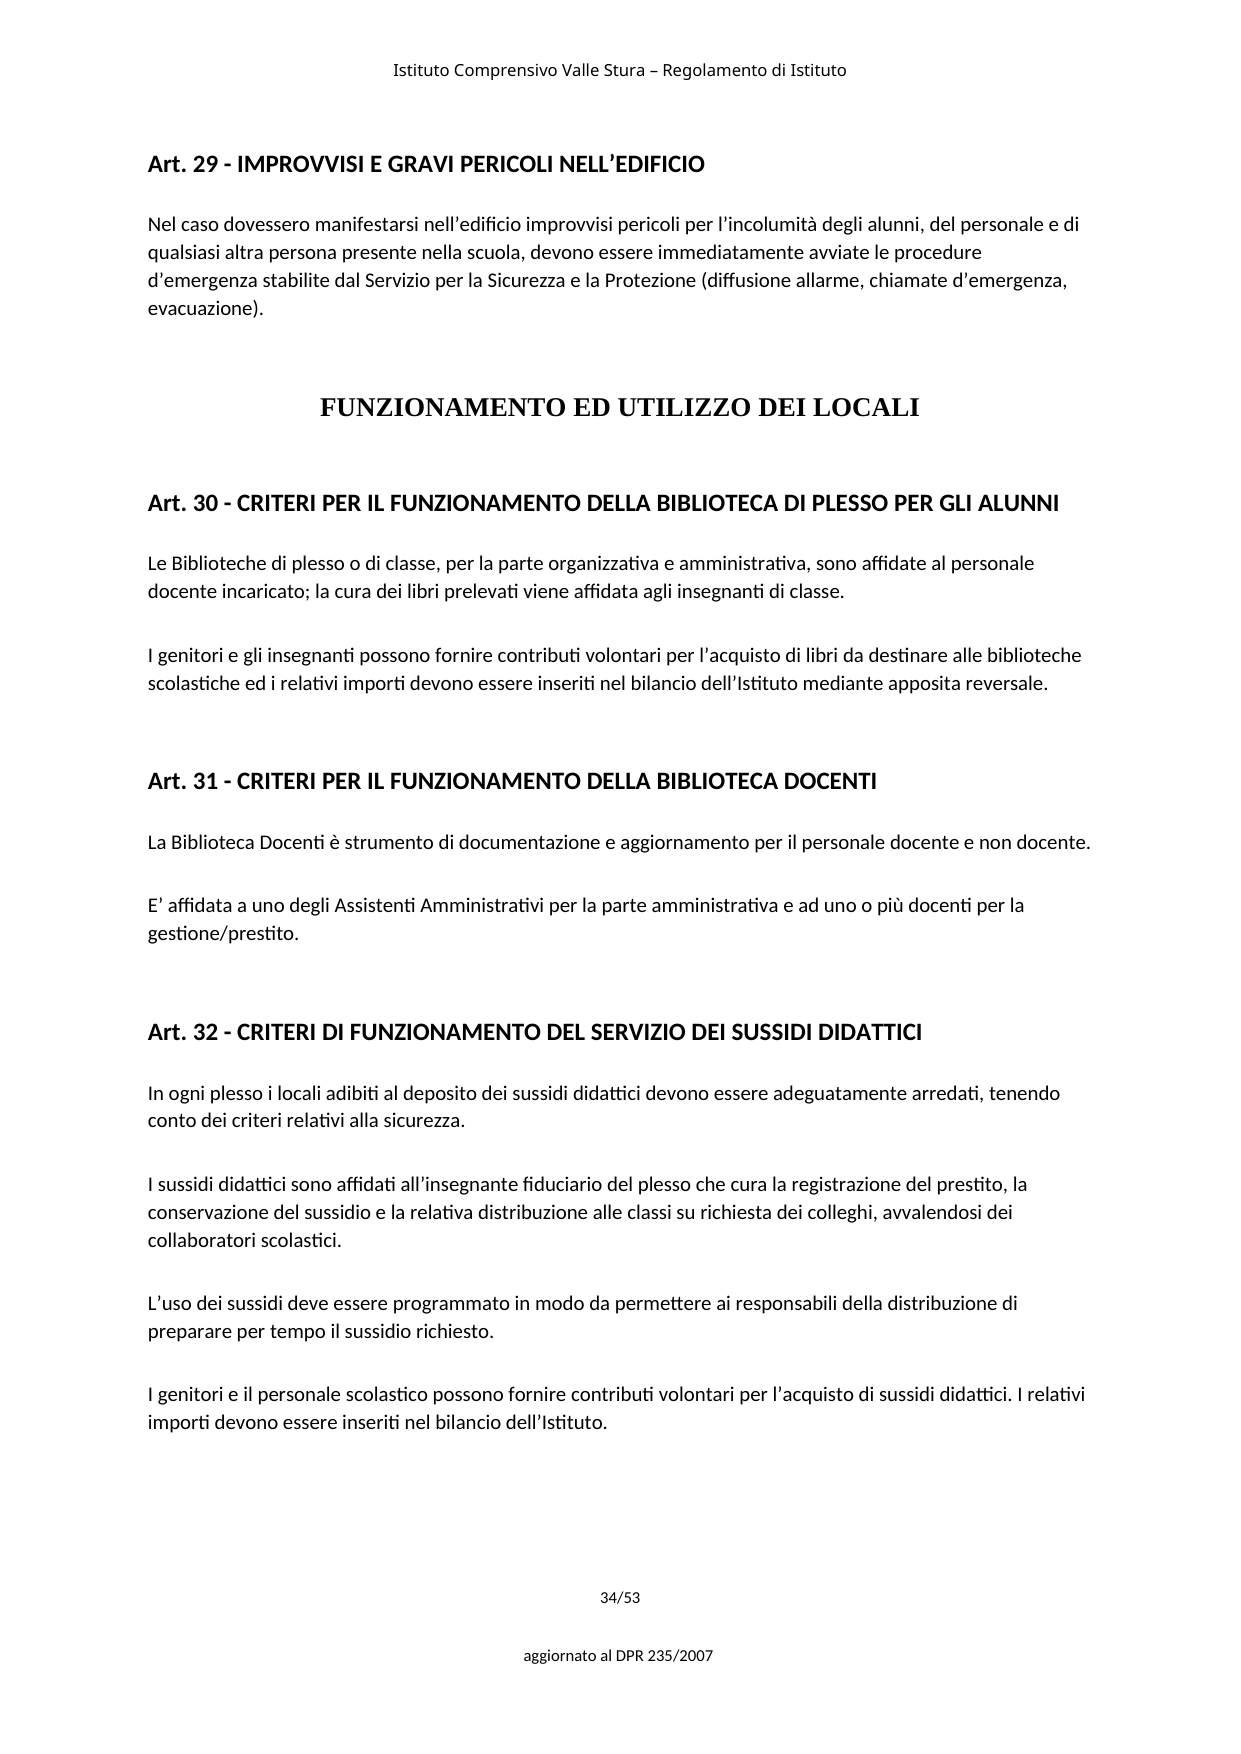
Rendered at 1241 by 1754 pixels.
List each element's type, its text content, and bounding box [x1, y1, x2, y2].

list FUNZIONAMENTO ED UTILIZZO DEI LOCALI [148, 391, 1093, 422]
text I genitori e il personale scolastico possono fornire contributi volontari per l’acquisto di sussidi didattici. I relativi importi devono essere inseriti nel bilancio dell’Istituto. [148, 1381, 1093, 1435]
text E’ affidata a uno degli Assistenti Amministrativi per la parte amministrativa e ad uno o più docenti per la gestione/prestito. [148, 892, 1093, 946]
text In ogni plesso i locali adibiti al deposito dei sussidi didattici devono essere adeguatamente arredati, tenendo conto dei criteri relativi alla sicurezza. [148, 1080, 1093, 1133]
text L’uso dei sussidi deve essere programmato in modo da permettere ai responsabili della distribuzione di preparare per tempo il sussidio richiesto. [148, 1290, 1093, 1343]
text La Biblioteca Docenti è strumento di documentazione e aggiornamento per il personale docente e non docente. [148, 829, 1093, 854]
list Art. 31 - CRITERI PER IL FUNZIONAMENTO DELLA BIBLIOTECA DOCENTI [148, 765, 1093, 796]
text Nel caso dovessero manifestarsi nell’edificio improvvisi pericoli per l’incolumità degli alunni, del personale e di qualsiasi altra persona presente nella scuola, devono essere immediatamente avviate le procedure d’emergenza stabilite dal Servizio per la Sicurezza e la Protezione (diffusione allarme, chiamate d’emergenza, evacuazione). [148, 211, 1093, 321]
list Art. 30 - CRITERI PER IL FUNZIONAMENTO DELLA BIBLIOTECA DI PLESSO PER GLI ALUNNI [148, 487, 1093, 517]
text Le Biblioteche di plesso o di classe, per la parte organizzativa e amministrativa, sono affidate al personale docente incaricato; la cura dei libri prelevati viene affidata agli insegnanti di classe. [148, 551, 1093, 604]
list Art. 32 - CRITERI DI FUNZIONAMENTO DEL SERVIZIO DEI SUSSIDI DIDATTICI [148, 1016, 1093, 1046]
text I genitori e gli insegnanti possono fornire contributi volontari per l’acquisto di libri da destinare alle biblioteche scolastiche ed i relativi importi devono essere inseriti nel bilancio dell’Istituto mediante apposita reversale. [148, 642, 1093, 695]
text I sussidi didattici sono affidati all’insegnante fiduciario del plesso che cura la registrazione del prestito, la conservazione del sussidio e la relativa distribuzione alle classi su richiesta dei colleghi, avvalendosi dei collaboratori scolastici. [148, 1171, 1093, 1252]
list Art. 29 - IMPROVVISI E GRAVI PERICOLI NELL’EDIFICIO [148, 148, 1093, 178]
